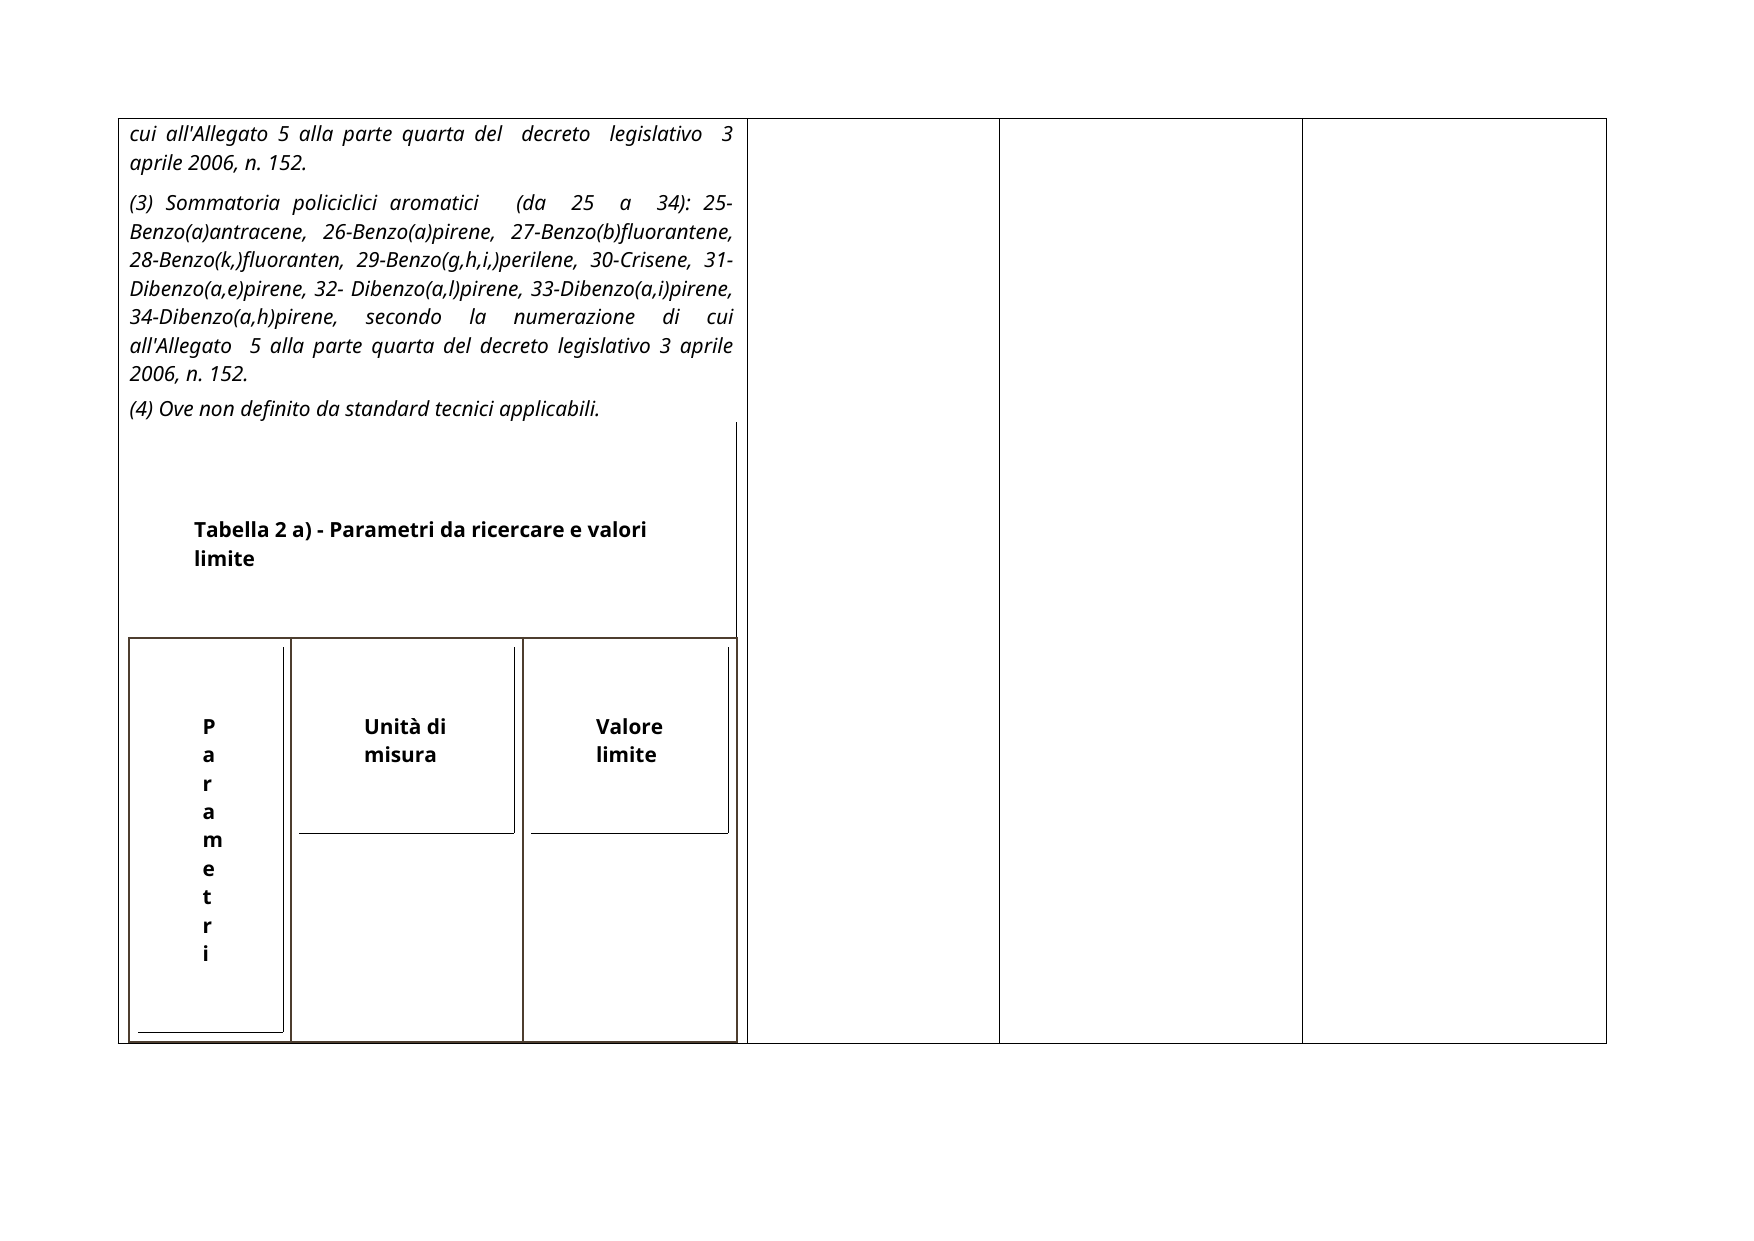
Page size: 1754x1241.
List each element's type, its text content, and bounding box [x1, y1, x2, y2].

table_cell [748, 119, 999, 1043]
table_cell [1303, 119, 1606, 1043]
table_cell [1000, 119, 1302, 1043]
table_header Unità di misura [292, 639, 522, 1041]
table_header Valore limite [524, 639, 736, 1041]
table_cell cui all'Allegato 5 alla parte quarta del decreto legislativo 3 aprile 2006, n. 152. (3) Sommatoria policiclici aromatici (da 25 a 34): 25-Benzo(a)antracene, 26-Benzo(a)pirene, 27-Benzo(b)fluorantene, 28-Benzo(k,)fluoranten, 29-Benzo(g,h,i,)perilene, 30-Crisene, 31-Dibenzo(a,e)pirene, 32- Dibenzo(a,l)pirene, 33-Dibenzo(a,i)pirene, 34-Dibenzo(a,h)pirene, secondo la numerazione di cui all'Allegato 5 alla parte quarta del decreto legislativo 3 aprile 2006, n. 152. (4) Ove non definito da standard tecnici applicabili. Tabella 2 a) - Parametri da ricercare e valori limite [119, 119, 747, 1043]
table_header Parametri [130, 639, 290, 1041]
